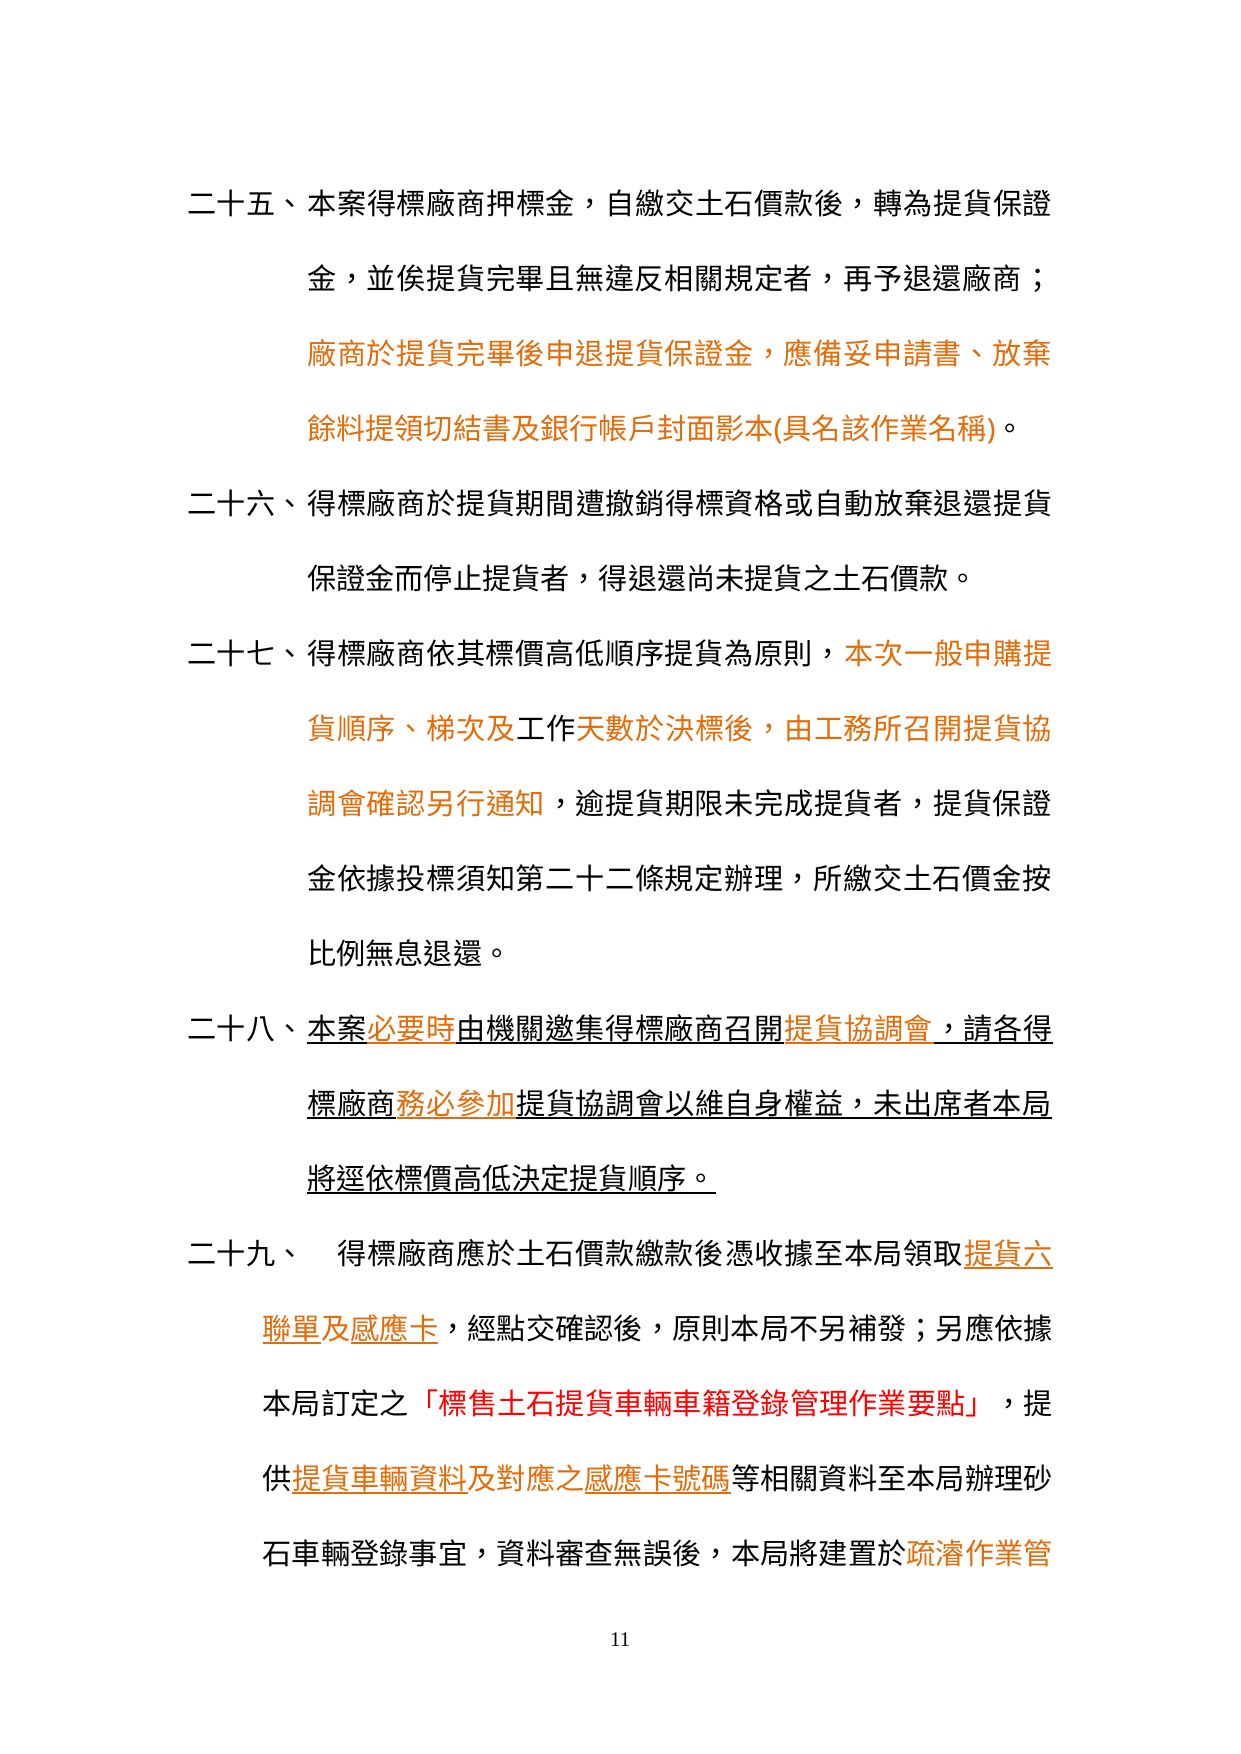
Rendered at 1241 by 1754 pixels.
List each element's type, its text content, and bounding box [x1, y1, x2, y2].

list 得標廠商應於土石價款繳款後憑收據至本局領取提貨六聯單及感應卡，經點交確認後，原則本局不另補發；另應依據本局訂定之「標售土石提貨車輛車籍登錄管理作業要點」，提供提貨車輛資料及對應之感應卡號碼等相關資料至本局辦理砂石車輛登錄事宜，資料審查無誤後，本局將建置於疏濬作業管理系統，且任一提貨廠商均需提供5部柴油檢驗合格車輛，提貨車輛進場前需將通行證置於車頭明顯處，以供保全人員查驗，廠商辦理提貨時，應使用系統建檔核可之車輛，不得使用不符系統建置車籍資料(如車頭、車斗、車輛噸數、感應卡)之車輛辦理提貨，如違反上述規定，該車頭及車斗將進行鎖卡且不得辦理本局各疏濬標案提貨作業，另請各得標廠商配合本局辦理提貨車輛抽查地磅作業。 [187, 1214, 1053, 1589]
list 本案得標廠商押標金，自繳交土石價款後，轉為提貨保證金，並俟提貨完畢且無違反相關規定者，再予退還廠商；廠商於提貨完畢後申退提貨保證金，應備妥申請書、放棄餘料提領切結書及銀行帳戶封面影本(具名該作業名稱)。 [187, 164, 1053, 464]
list 得標廠商於提貨期間遭撤銷得標資格或自動放棄退還提貨保證金而停止提貨者，得退還尚未提貨之土石價款。 [187, 464, 1053, 614]
list 得標廠商依其標價高低順序提貨為原則，本次一般申購提貨順序、梯次及工作天數於決標後，由工務所召開提貨協調會確認另行通知，逾提貨期限未完成提貨者，提貨保證金依據投標須知第二十二條規定辦理，所繳交土石價金按比例無息退還。 [187, 614, 1053, 989]
list 本案必要時由機關邀集得標廠商召開提貨協調會，請各得標廠商務必參加提貨協調會以維自身權益，未出席者本局將逕依標價高低決定提貨順序。 [187, 989, 1053, 1214]
